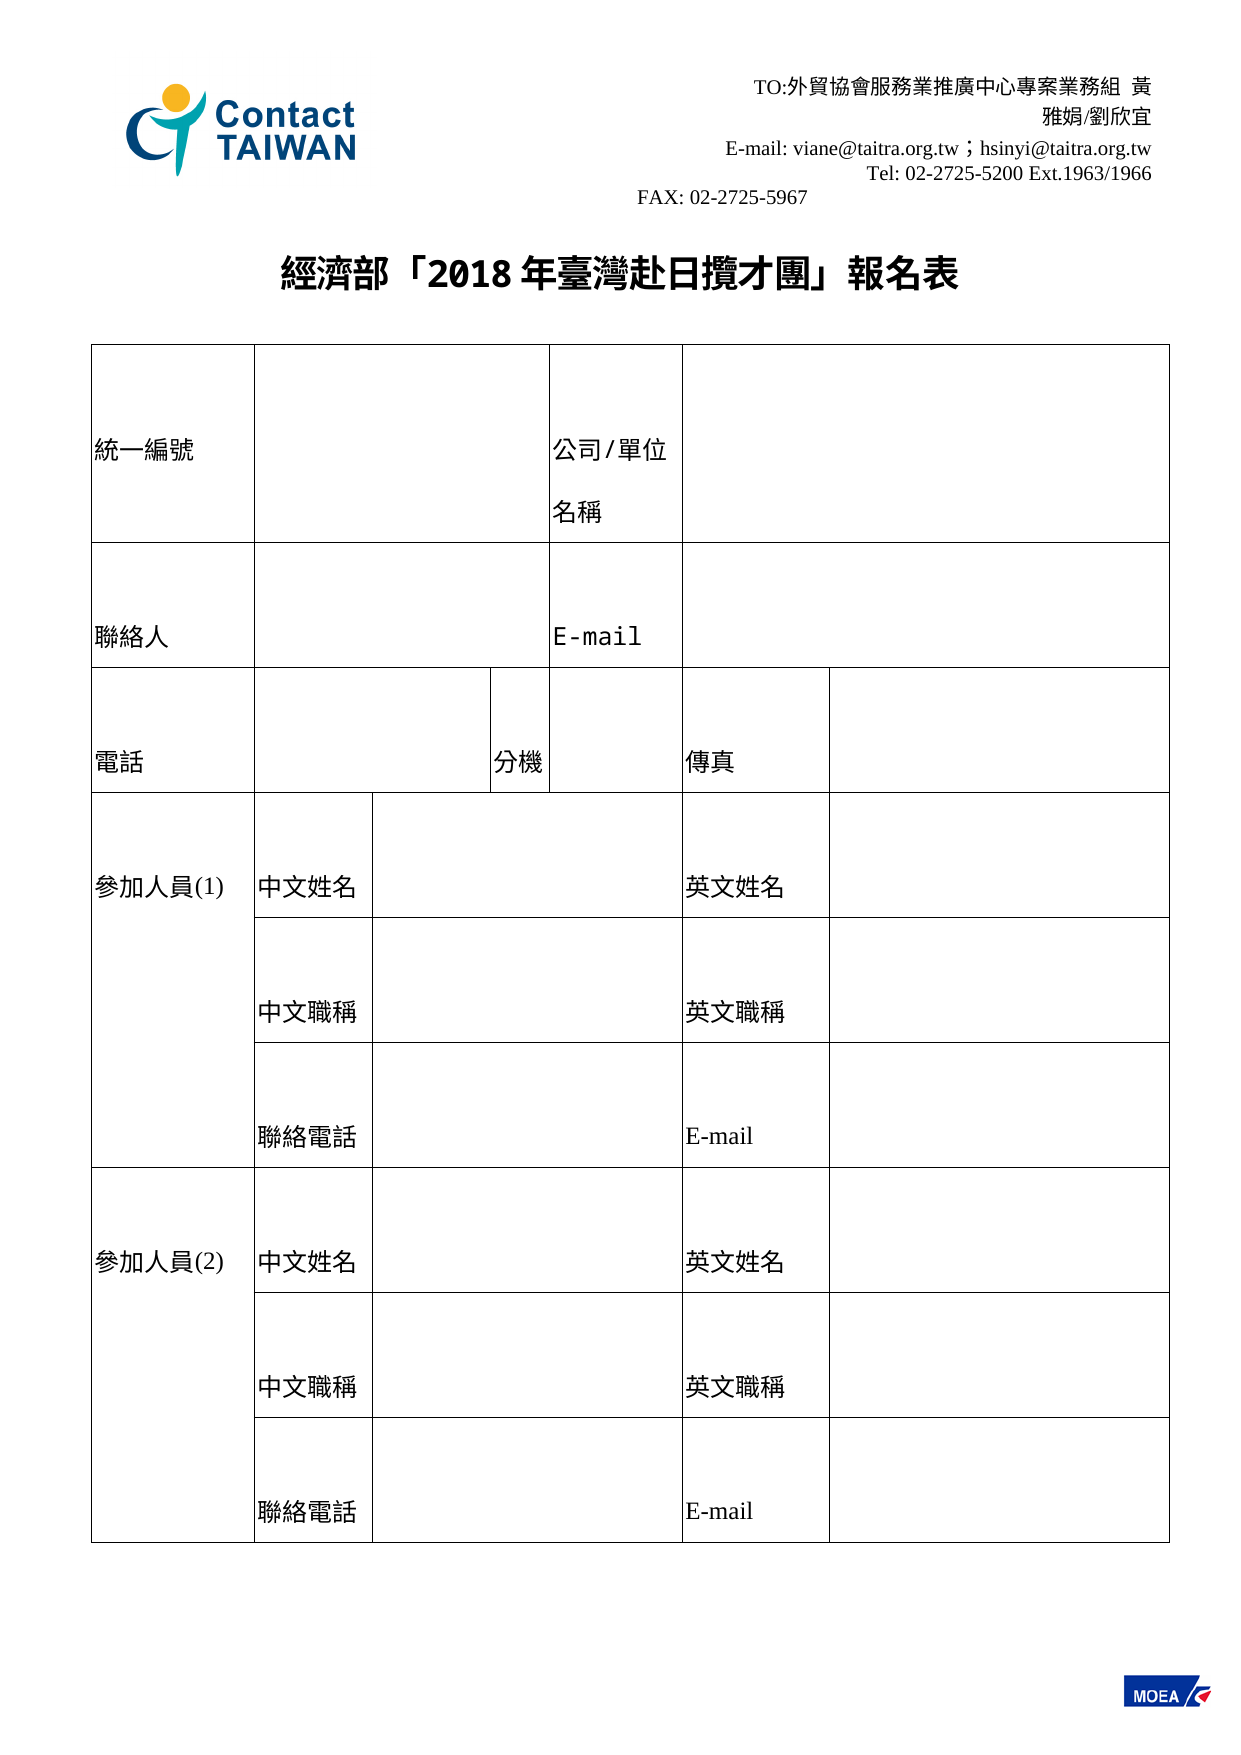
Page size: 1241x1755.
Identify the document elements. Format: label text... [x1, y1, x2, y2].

table_cell E-mail [683, 1418, 829, 1542]
table_header [255, 345, 549, 542]
table_cell 聯絡電話 [255, 1418, 372, 1542]
table_cell [830, 918, 1169, 1042]
table_cell 中文姓名 [255, 1168, 372, 1292]
table_cell 英文職稱 [683, 918, 829, 1042]
table_cell 英文姓名 [683, 793, 829, 917]
table_cell [830, 1418, 1169, 1542]
table_cell 中文職稱 [255, 1293, 372, 1417]
table_cell [830, 1293, 1169, 1417]
table_cell [830, 1043, 1169, 1167]
table_cell [830, 793, 1169, 917]
table_cell [373, 1293, 682, 1417]
table_cell 英文姓名 [683, 1168, 829, 1292]
table_cell 聯絡人 [92, 543, 254, 667]
table_cell [255, 543, 549, 667]
table_cell 聯絡電話 [255, 1043, 372, 1167]
table_cell E-mail [683, 1043, 829, 1167]
table_header 公司/單位 名稱 [550, 345, 682, 542]
table_cell 英文職稱 [683, 1293, 829, 1417]
table_cell 中文姓名 [255, 793, 372, 917]
table_cell 中文職稱 [255, 918, 372, 1042]
table_cell [550, 668, 682, 792]
table_cell 參加人員(2) [92, 1168, 254, 1542]
table_cell [373, 1168, 682, 1292]
table_cell [830, 1168, 1169, 1292]
table_cell [373, 1418, 682, 1542]
text 經濟部「2018年臺灣赴日攬才團」報名表 [89, 244, 1152, 299]
table_header [683, 345, 1169, 542]
table_cell 電話 [92, 668, 254, 792]
table_cell E-mail [550, 543, 682, 667]
table_cell 分機 [491, 668, 549, 792]
table_header 統一編號 [92, 345, 254, 542]
table_cell [373, 918, 682, 1042]
table_cell [373, 793, 682, 917]
table_cell [373, 1043, 682, 1167]
table_cell [683, 543, 1169, 667]
table_cell [255, 668, 490, 792]
table_cell 傳真 [683, 668, 829, 792]
table_cell 參加人員(1) [92, 793, 254, 1167]
table_cell [830, 668, 1169, 792]
